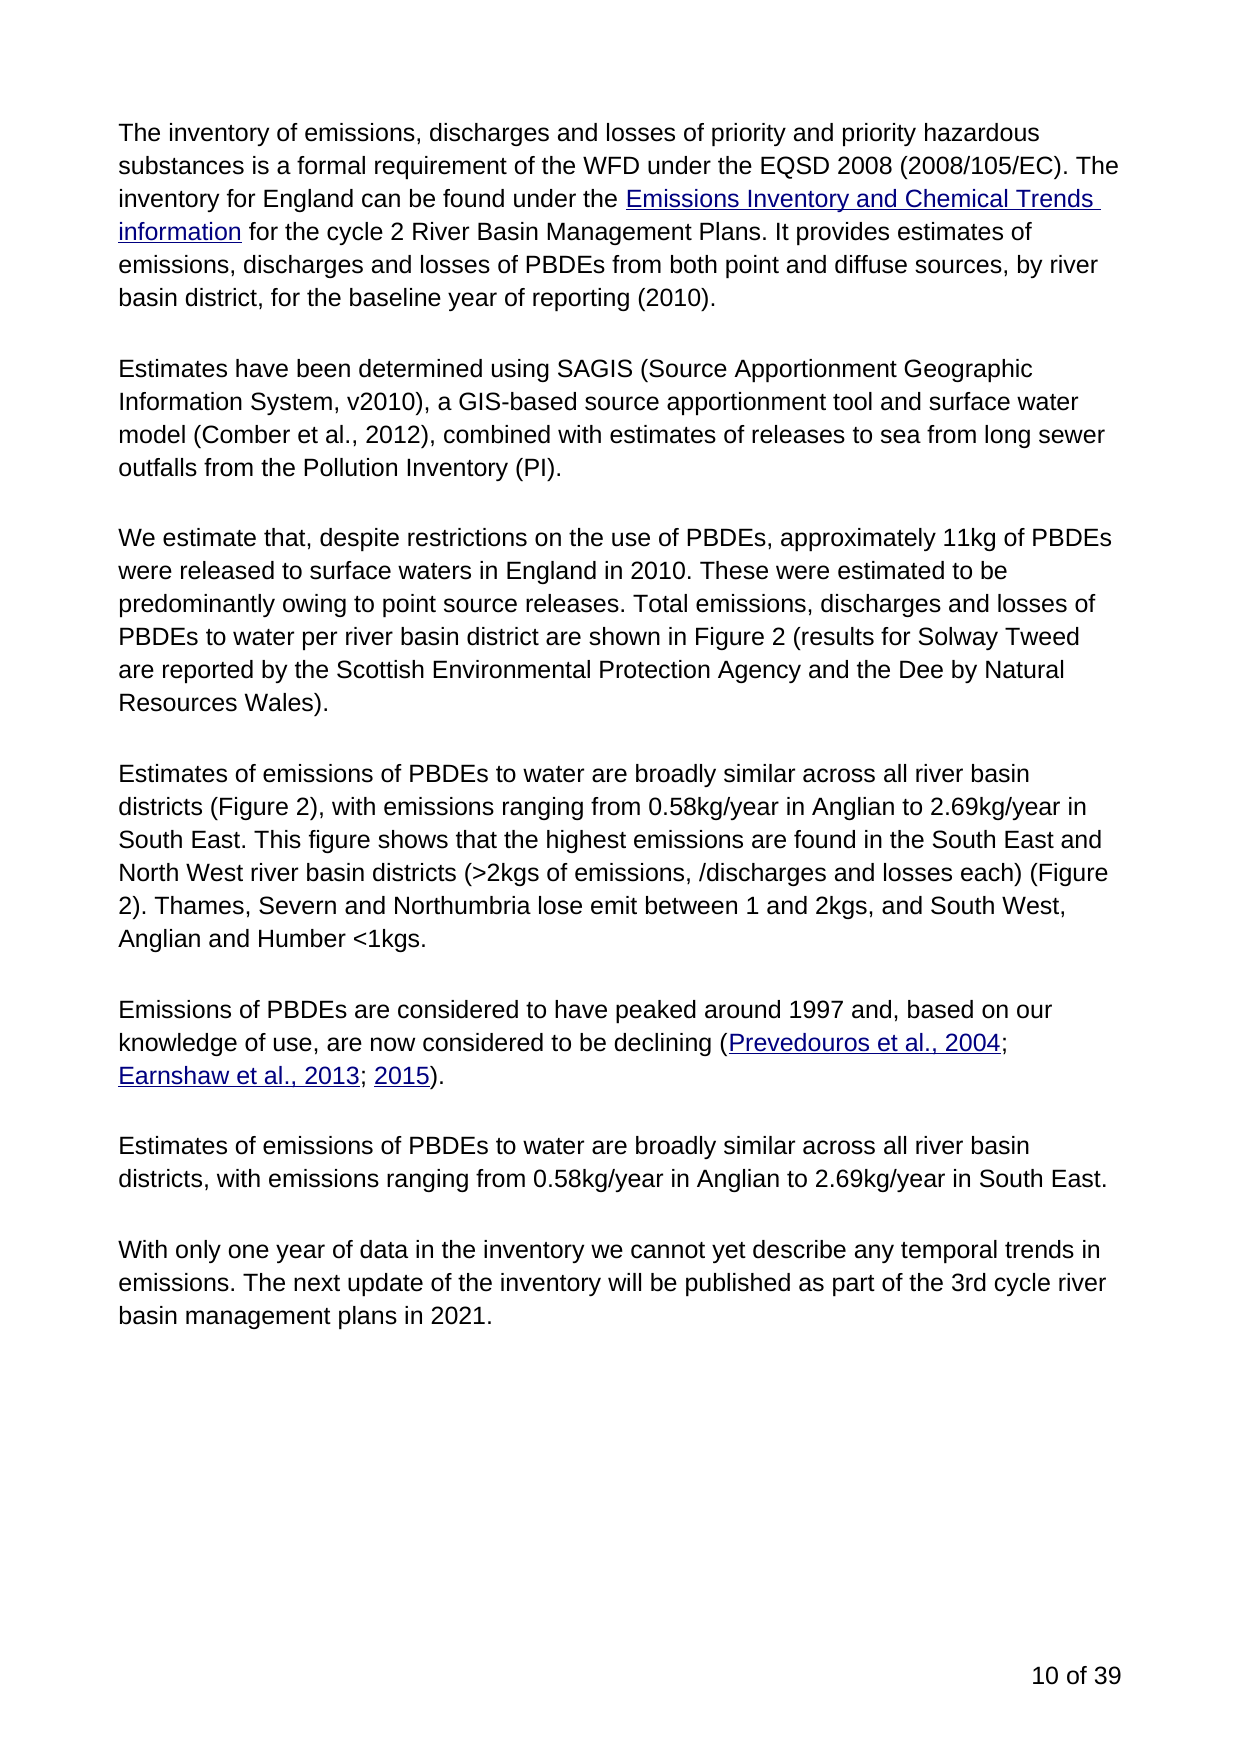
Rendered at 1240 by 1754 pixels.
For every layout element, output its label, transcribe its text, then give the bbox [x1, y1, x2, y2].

text Estimates have been determined using SAGIS (Source Apportionment Geographic Information System, v2010), a GIS-based source apportionment tool and surface water model (Comber et al., 2012), combined with estimates of releases to sea from long sewer outfalls from the Pollution Inventory (PI). [118, 354, 1121, 482]
text Estimates of emissions of PBDEs to water are broadly similar across all river basin districts, with emissions ranging from 0.58kg/year in Anglian to 2.69kg/year in South East. [118, 1131, 1121, 1193]
text The inventory of emissions, discharges and losses of priority and priority hazardous substances is a formal requirement of the WFD under the EQSD 2008 (2008/105/EC). The inventory for England can be found under the Emissions Inventory and Chemical Trends information for the cycle 2 River Basin Management Plans. It provides estimates of emissions, discharges and losses of PBDEs from both point and diffuse sources, by river basin district, for the baseline year of reporting (2010). [118, 118, 1121, 312]
text With only one year of data in the inventory we cannot yet describe any temporal trends in emissions. The next update of the inventory will be published as part of the 3rd cycle river basin management plans in 2021. [118, 1235, 1121, 1329]
text Estimates of emissions of PBDEs to water are broadly similar across all river basin districts (Figure 2), with emissions ranging from 0.58kg/year in Anglian to 2.69kg/year in South East. This figure shows that the highest emissions are found in the South East and North West river basin districts (>2kgs of emissions, /discharges and losses each) (Figure 2). Thames, Severn and Northumbria lose emit between 1 and 2kgs, and South West, Anglian and Humber <1kgs. [118, 759, 1121, 953]
text We estimate that, despite restrictions on the use of PBDEs, approximately 11kg of PBDEs were released to surface waters in England in 2010. These were estimated to be predominantly owing to point source releases. Total emissions, discharges and losses of PBDEs to water per river basin district are shown in Figure 2 (results for Solway Tweed are reported by the Scottish Environmental Protection Agency and the Dee by Natural Resources Wales). [118, 523, 1121, 717]
text Emissions of PBDEs are considered to have peaked around 1997 and, based on our knowledge of use, are now considered to be declining (Prevedouros et al., 2004; Earnshaw et al., 2013; 2015). [118, 994, 1121, 1089]
